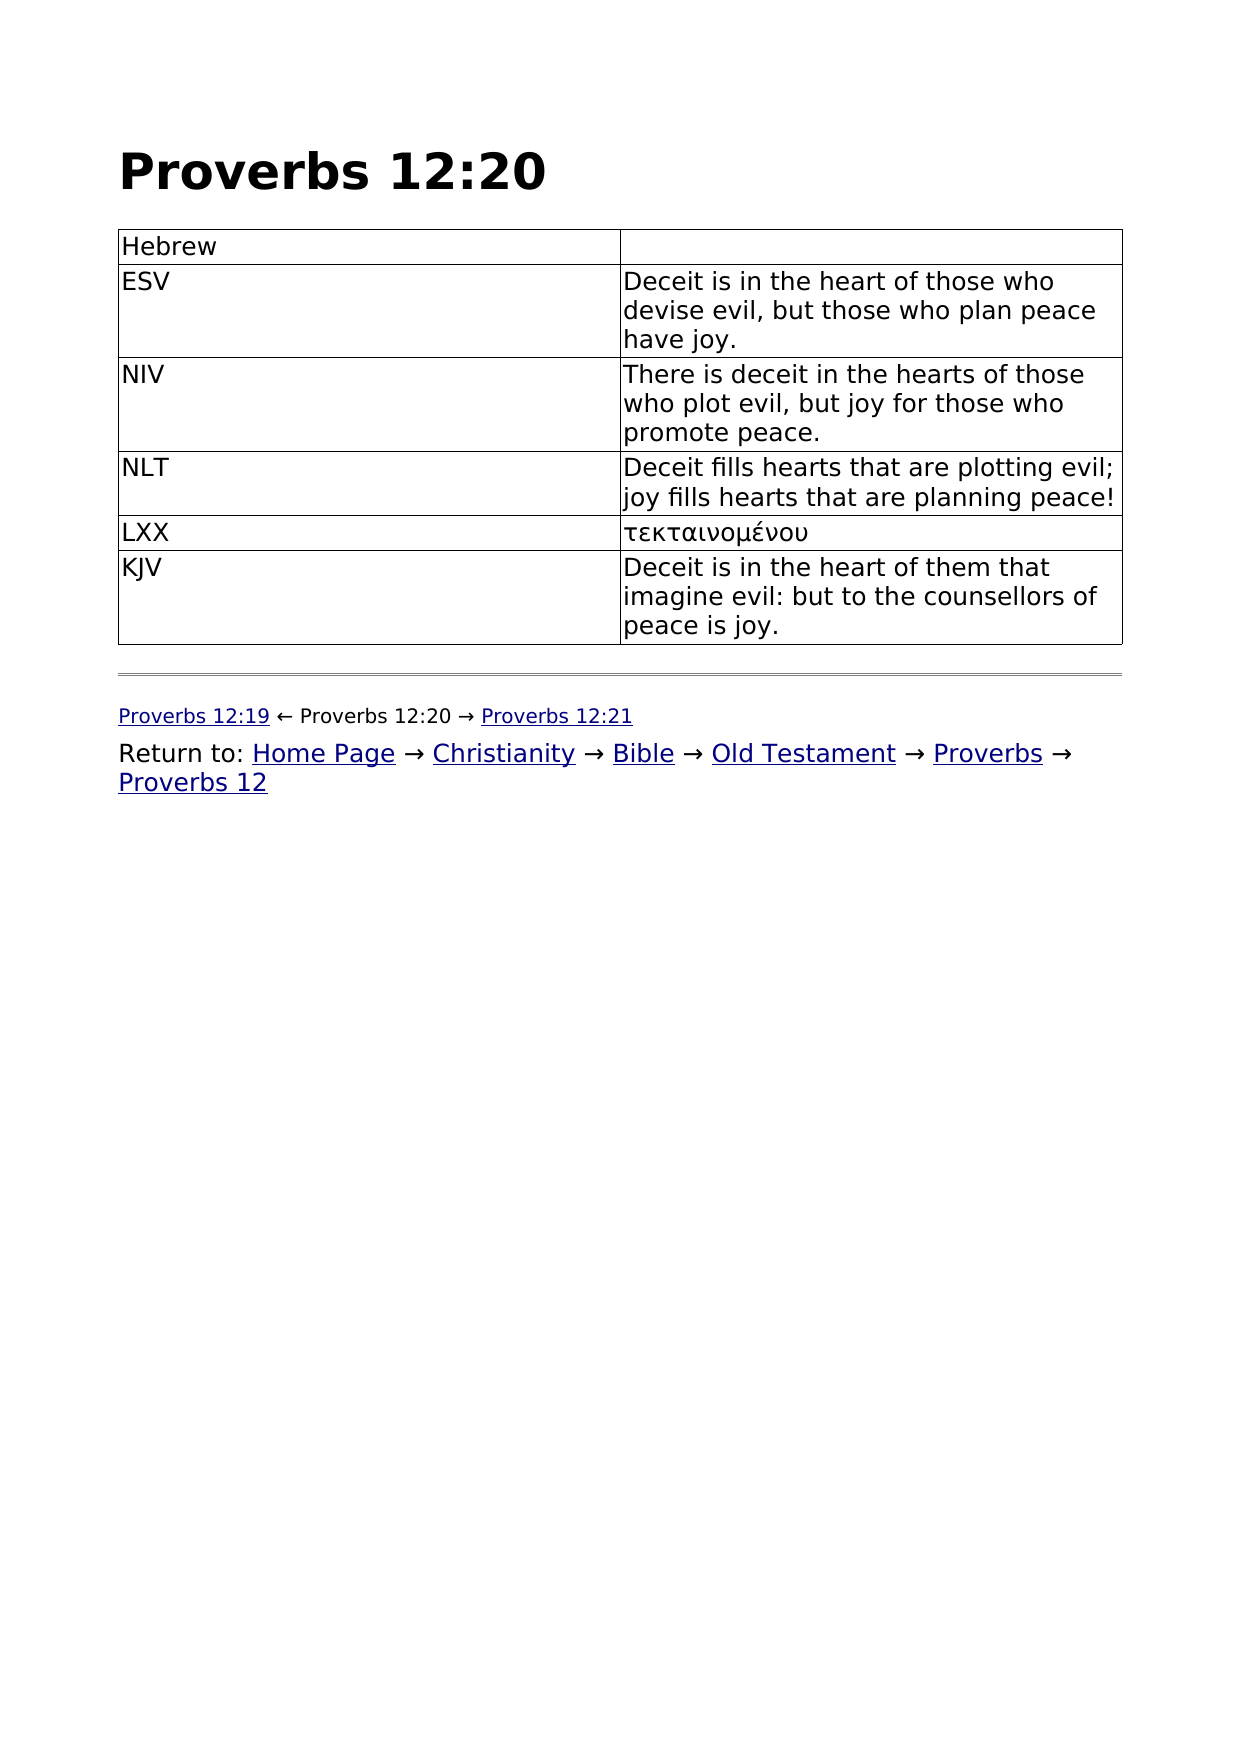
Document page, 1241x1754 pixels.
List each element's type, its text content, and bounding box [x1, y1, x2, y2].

table_cell τεκταινομένου [621, 516, 1122, 550]
table_cell ESV [119, 265, 620, 357]
table_cell LXX [119, 516, 620, 550]
text Proverbs 12:19 ← Proverbs 12:20 → Proverbs 12:21 [118, 705, 1122, 739]
table_cell Deceit is in the heart of those who devise evil, but those who plan peace have joy. [621, 265, 1122, 357]
table_cell KJV [119, 551, 620, 643]
table_header [621, 230, 1122, 264]
table_cell NIV [119, 358, 620, 451]
text Return to: Home Page → Christianity → Bible → Old Testament → Proverbs → Proverbs 12 [118, 739, 1122, 797]
table_cell Deceit fills hearts that are plotting evil; joy fills hearts that are planning peace! [621, 452, 1122, 515]
table_cell Deceit is in the heart of them that imagine evil: but to the counsellors of peace is joy. [621, 551, 1122, 643]
table_cell NLT [119, 452, 620, 515]
table_cell There is deceit in the hearts of those who plot evil, but joy for those who promote peace. [621, 358, 1122, 451]
table_header Hebrew [119, 230, 620, 264]
subtitle Proverbs 12:20 [118, 143, 1122, 201]
